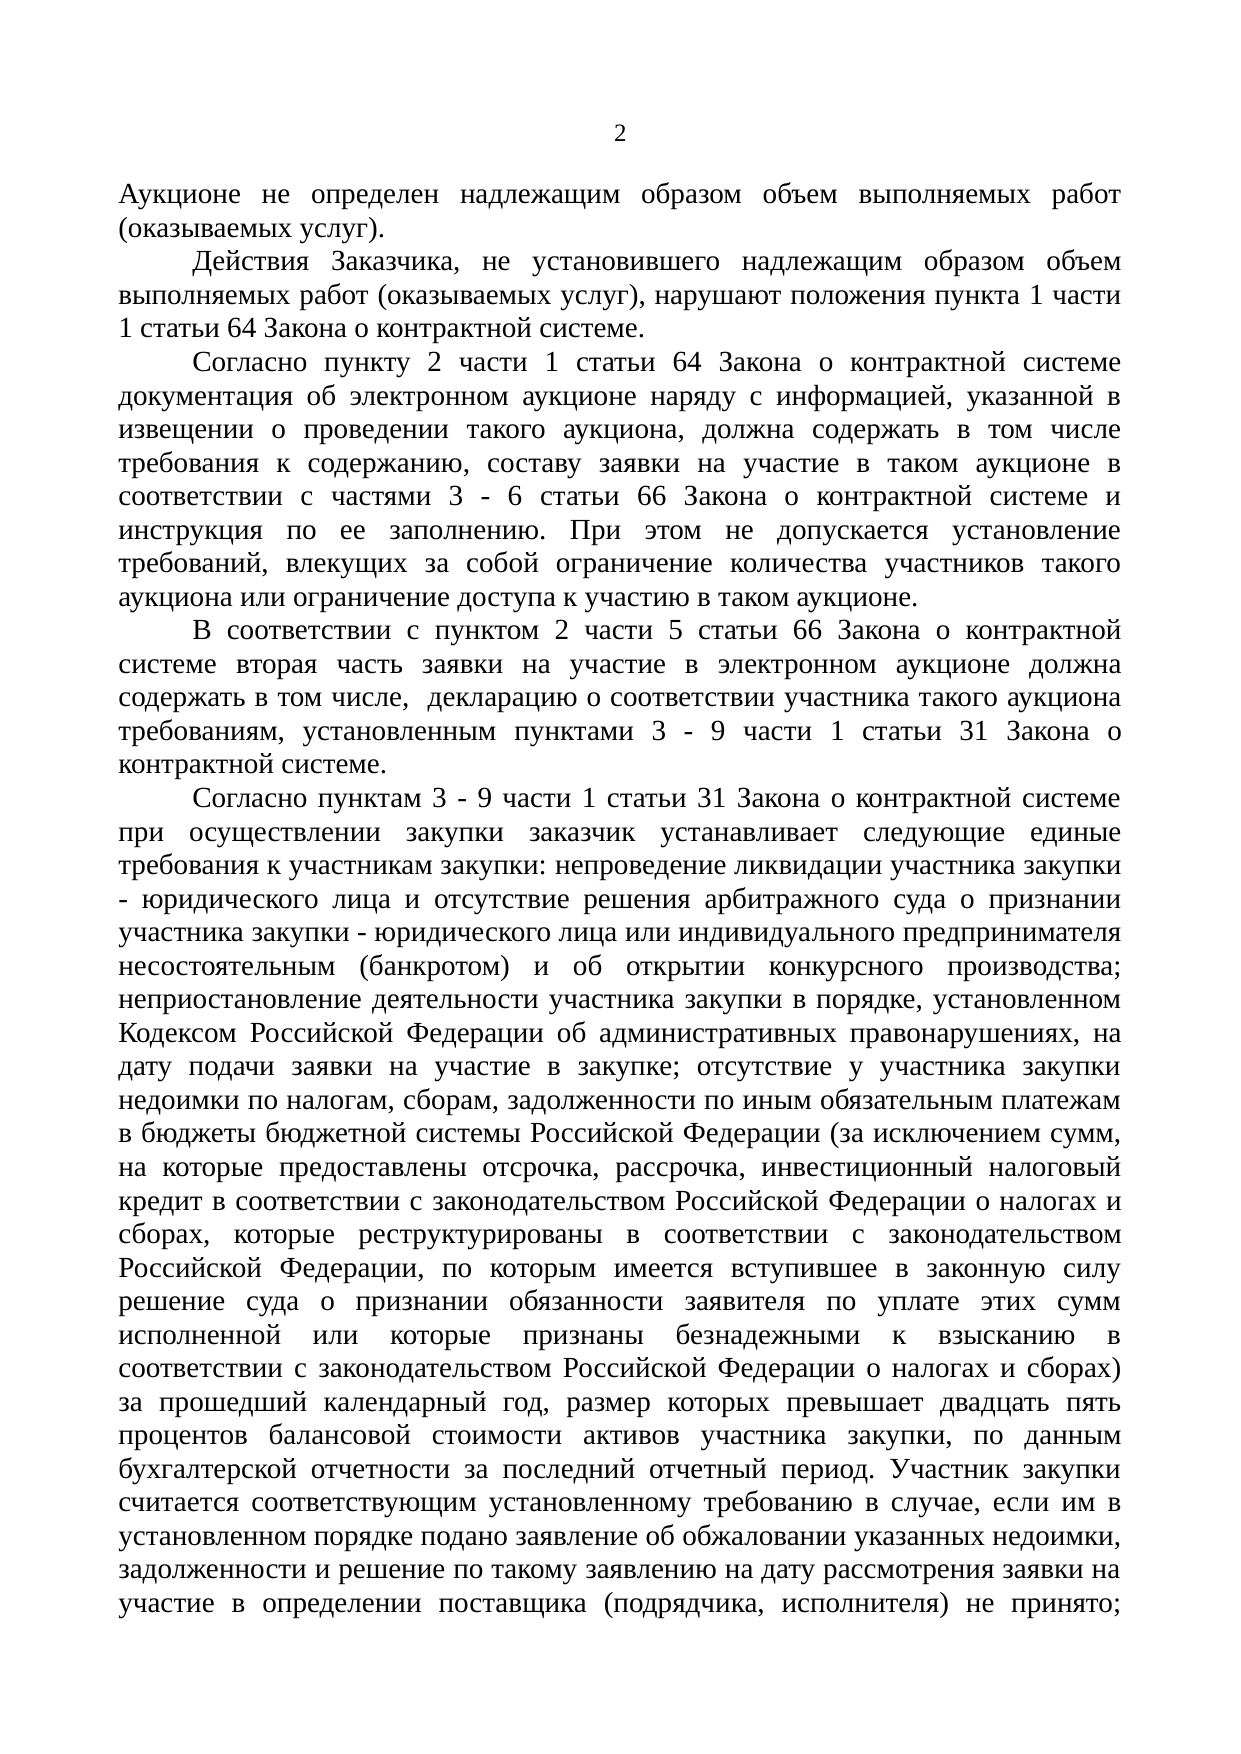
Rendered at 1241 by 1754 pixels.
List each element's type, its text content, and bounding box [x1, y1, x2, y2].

text Аукционе не определен надлежащим образом объем выполняемых работ (оказываемых услуг). [118, 176, 1122, 243]
text Согласно пунктам 3 - 9 части 1 статьи 31 Закона о контрактной системе при осуществлении закупки заказчик устанавливает следующие единые требования к участникам закупки: непроведение ликвидации участника закупки - юридического лица и отсутствие решения арбитражного суда о признании участника закупки - юридического лица или индивидуального предпринимателя несостоятельным (банкротом) и об открытии конкурсного производства; неприостановление деятельности участника закупки в порядке, установленном Кодексом Российской Федерации об административных правонарушениях, на дату подачи заявки на участие в закупке; отсутствие у участника закупки недоимки по налогам, сборам, задолженности по иным обязательным платежам в бюджеты бюджетной системы Российской Федерации (за исключением сумм, на которые предоставлены отсрочка, рассрочка, инвестиционный налоговый кредит в соответствии с законодательством Российской Федерации о налогах и сборах, которые реструктурированы в соответствии с законодательством Российской Федерации, по которым имеется вступившее в законную силу решение суда о признании обязанности заявителя по уплате этих сумм исполненной или которые признаны безнадежными к взысканию в соответствии с законодательством Российской Федерации о налогах и сборах) за прошедший календарный год, размер которых превышает двадцать пять процентов балансовой стоимости активов участника закупки, по данным бухгалтерской отчетности за последний отчетный период. Участник закупки считается соответствующим установленному требованию в случае, если им в установленном порядке подано заявление об обжаловании указанных недоимки, задолженности и решение по такому заявлению на дату рассмотрения заявки на участие в определении поставщика (подрядчика, исполнителя) не принято; [118, 780, 1122, 1619]
text Согласно пункту 2 части 1 статьи 64 Закона о контрактной системе документация об электронном аукционе наряду с информацией, указанной в извещении о проведении такого аукциона, должна содержать в том числе требования к содержанию, составу заявки на участие в таком аукционе в соответствии с частями 3 - 6 статьи 66 Закона о контрактной системе и инструкция по ее заполнению. При этом не допускается установление требований, влекущих за собой ограничение количества участников такого аукциона или ограничение доступа к участию в таком аукционе. [118, 344, 1122, 612]
text Действия Заказчика, не установившего надлежащим образом объем выполняемых работ (оказываемых услуг), нарушают положения пункта 1 части 1 статьи 64 Закона о контрактной системе. [118, 243, 1122, 344]
text В соответствии с пунктом 2 части 5 статьи 66 Закона о контрактной системе вторая часть заявки на участие в электронном аукционе должна содержать в том числе, декларацию о соответствии участника такого аукциона требованиям, установленным пунктами 3 - 9 части 1 статьи 31 Закона о контрактной системе. [118, 612, 1122, 780]
